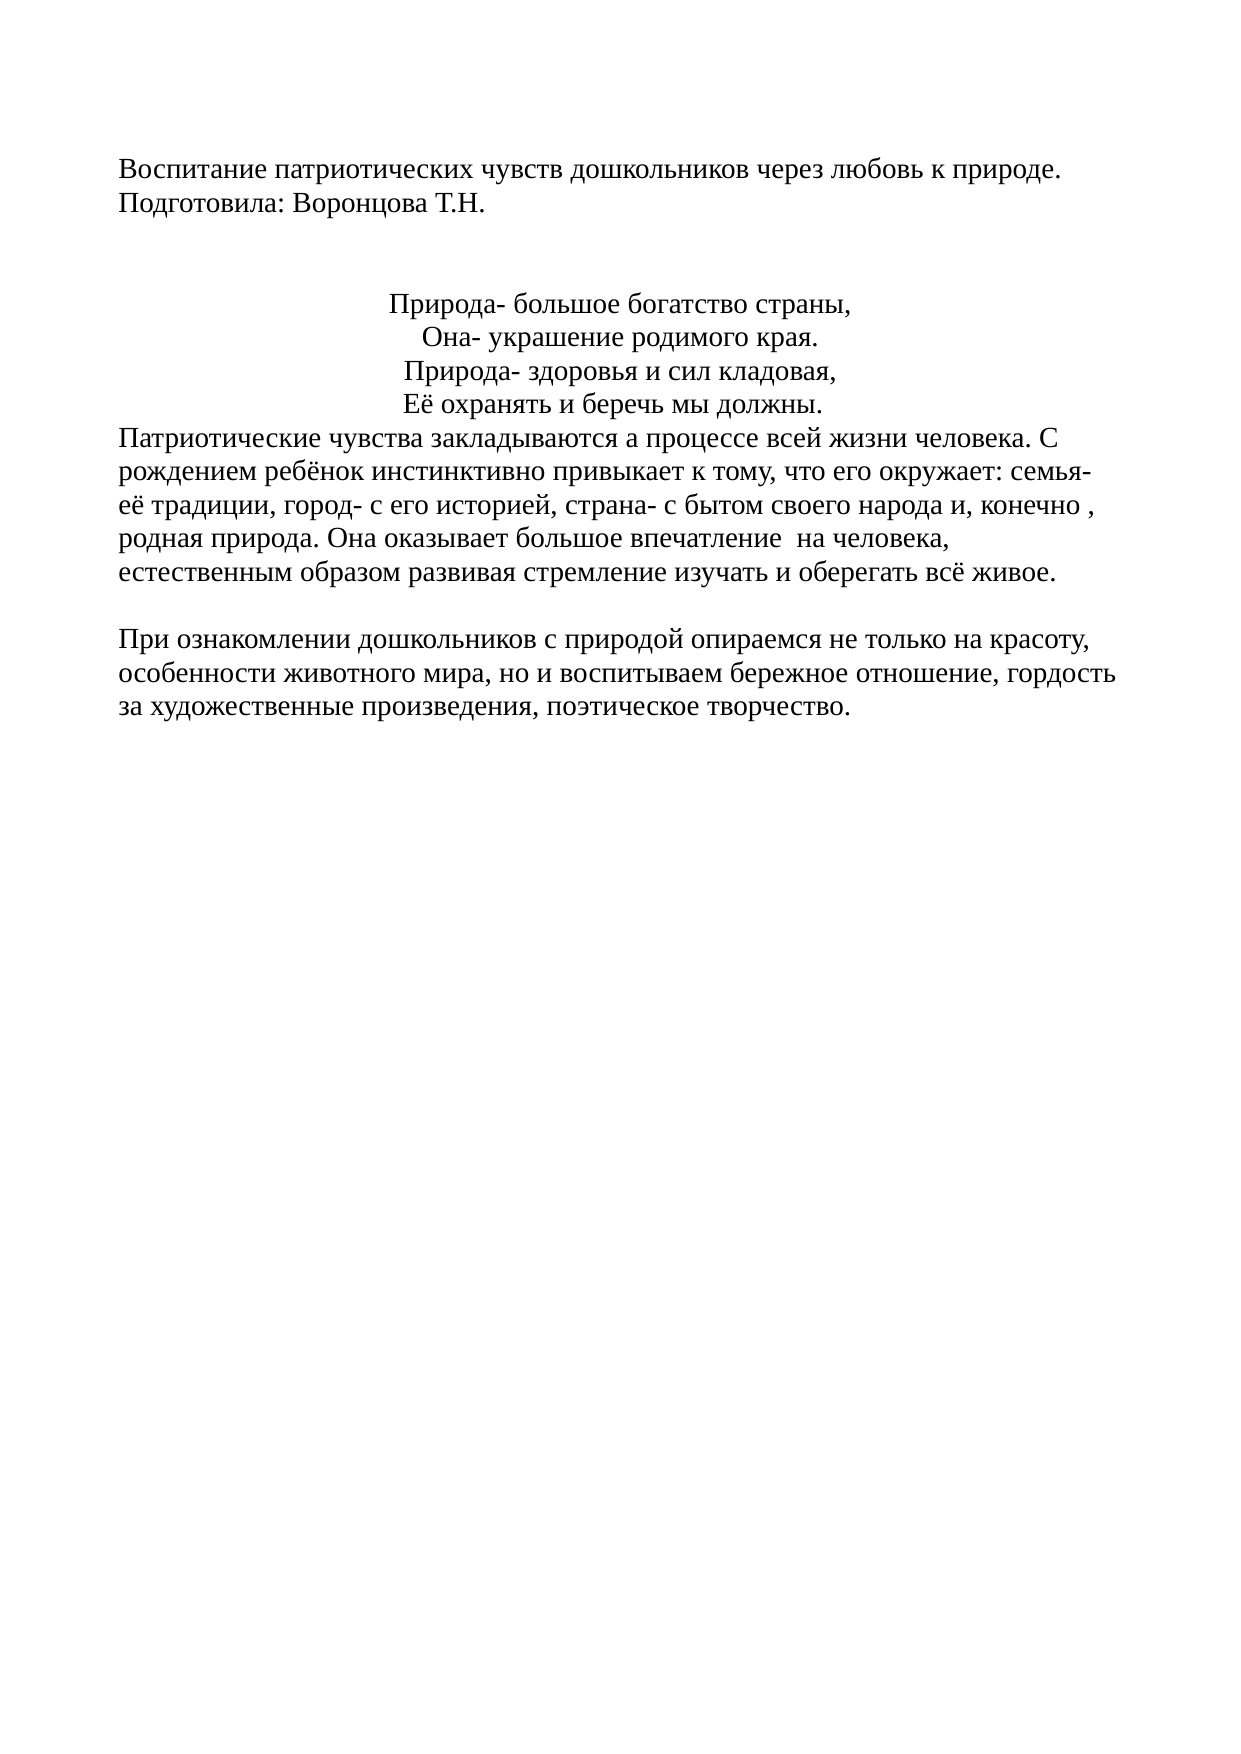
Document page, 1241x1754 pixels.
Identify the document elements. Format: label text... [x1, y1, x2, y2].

text При ознакомлении дошкольников с природой опираемся не только на красоту, особенности животного мира, но и воспитываем бережное отношение, гордость за художественные произведения, поэтическое творчество. [118, 621, 1122, 722]
text Она- украшение родимого края. [118, 319, 1122, 353]
text Воспитание патриотических чувств дошкольников через любовь к природе. [118, 152, 1122, 185]
text Её охранять и беречь мы должны. [118, 386, 1122, 420]
text Природа- здоровья и сил кладовая, [118, 353, 1122, 386]
text Патриотические чувства закладываются а процессе всей жизни человека. С рождением ребёнок инстинктивно привыкает к тому, что его окружает: семья- её традиции, город- с его историей, страна- с бытом своего народа и, конечно , родная природа. Она оказывает большое впечатление на человека, естественным образом развивая стремление изучать и оберегать всё живое. [118, 420, 1122, 588]
text Природа- большое богатство страны, [118, 286, 1122, 319]
text Подготовила: Воронцова Т.Н. [118, 185, 1122, 219]
